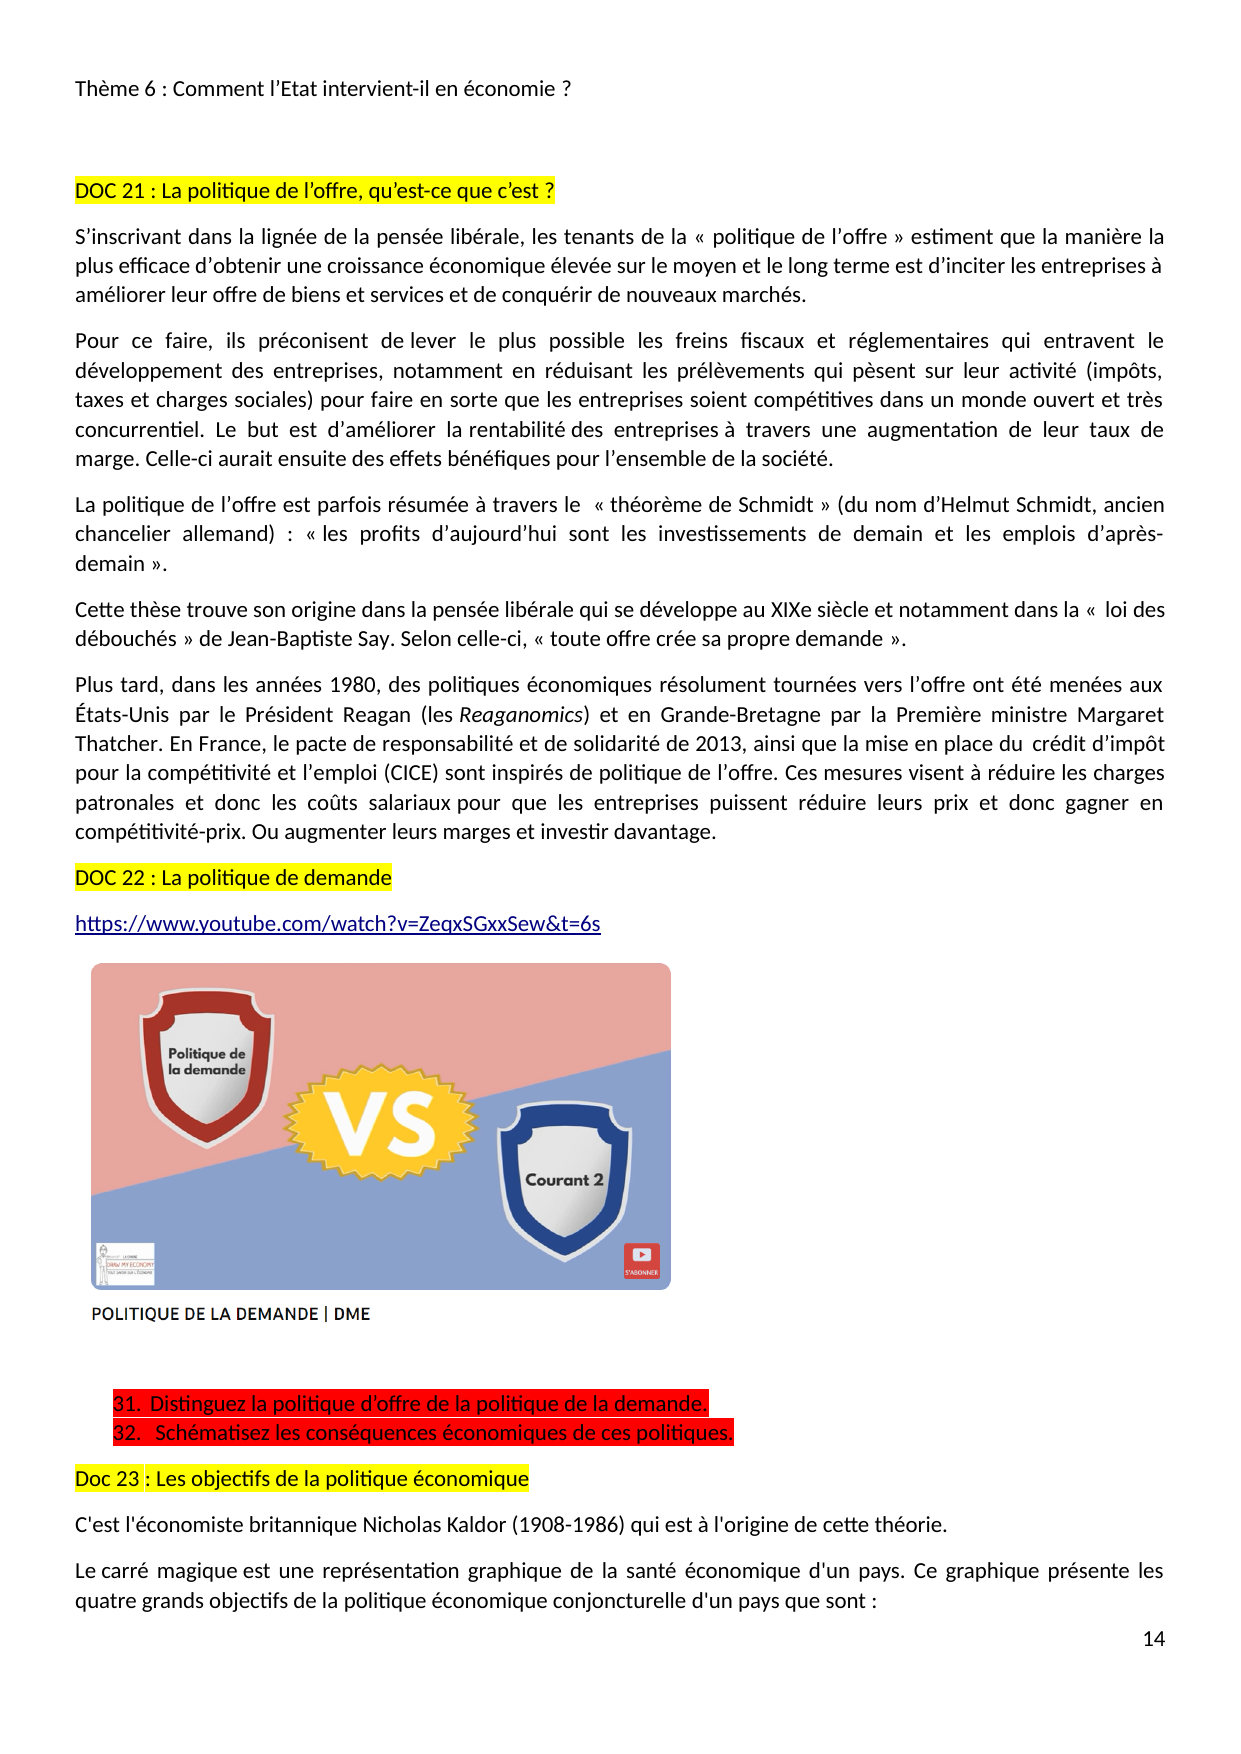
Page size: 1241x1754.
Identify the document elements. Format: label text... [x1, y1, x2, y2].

text DOC 22 : La politique de demande [75, 863, 1165, 891]
text La politique de l’offre est parfois résumée à travers le « théorème de Schmidt » (du nom d’Helmut Schmidt, ancien chancelier allemand) : « les profits d’aujourd’hui sont les investissements de demain et les emplois d’après-demain ». [75, 490, 1165, 577]
text C'est l'économiste britannique Nicholas Kaldor (1908-1986) qui est à l'origine de cette théorie. [75, 1510, 1165, 1538]
text Plus tard, dans les années 1980, des politiques économiques résolument tournées vers l’offre ont été menées aux États-Unis par le Président Reagan (les Reaganomics) et en Grande-Bretagne par la Première ministre Margaret Thatcher. En France, le pacte de responsabilité et de solidarité de 2013, ainsi que la mise en place du crédit d’impôt pour la compétitivité et l’emploi (CICE) sont inspirés de politique de l’offre. Ces mesures visent à réduire les charges patronales et donc les coûts salariaux pour que les entreprises puissent réduire leurs prix et donc gagner en compétitivité-prix. Ou augmenter leurs marges et investir davantage. [75, 670, 1165, 845]
list Schématisez les conséquences économiques de ces politiques. [112, 1418, 1165, 1446]
text Doc 23 : Les objectifs de la politique économique [75, 1464, 1165, 1492]
text Pour ce faire, ils préconisent de lever le plus possible les freins fiscaux et réglementaires qui entravent le développement des entreprises, notamment en réduisant les prélèvements qui pèsent sur leur activité (impôts, taxes et charges sociales) pour faire en sorte que les entreprises soient compétitives dans un monde ouvert et très concurrentiel. Le but est d’améliorer la rentabilité des entreprises à travers une augmentation de leur taux de marge. Celle-ci aurait ensuite des effets bénéfiques pour l’ensemble de la société. [75, 327, 1165, 472]
list Distinguez la politique d’offre de la politique de la demande. [112, 1389, 1165, 1417]
text DOC 21 : La politique de l’offre, qu’est-ce que c’est ? [75, 176, 1165, 204]
text Cette thèse trouve son origine dans la pensée libérale qui se développe au XIXe siècle et notamment dans la « loi des débouchés » de Jean-Baptiste Say. Selon celle-ci, « toute offre crée sa propre demande ». [75, 595, 1165, 652]
text https://www.youtube.com/watch?v=ZeqxSGxxSew&t=6s [75, 909, 1165, 937]
text Le carré magique est une représentation graphique de la santé économique d'un pays. Ce graphique présente les quatre grands objectifs de la politique économique conjoncturelle d'un pays que sont : [75, 1556, 1165, 1614]
text S’inscrivant dans la lignée de la pensée libérale, les tenants de la « politique de l’offre » estiment que la manière la plus efficace d’obtenir une croissance économique élevée sur le moyen et le long terme est d’inciter les entreprises à améliorer leur offre de biens et services et de conquérir de nouveaux marchés. [75, 222, 1165, 309]
